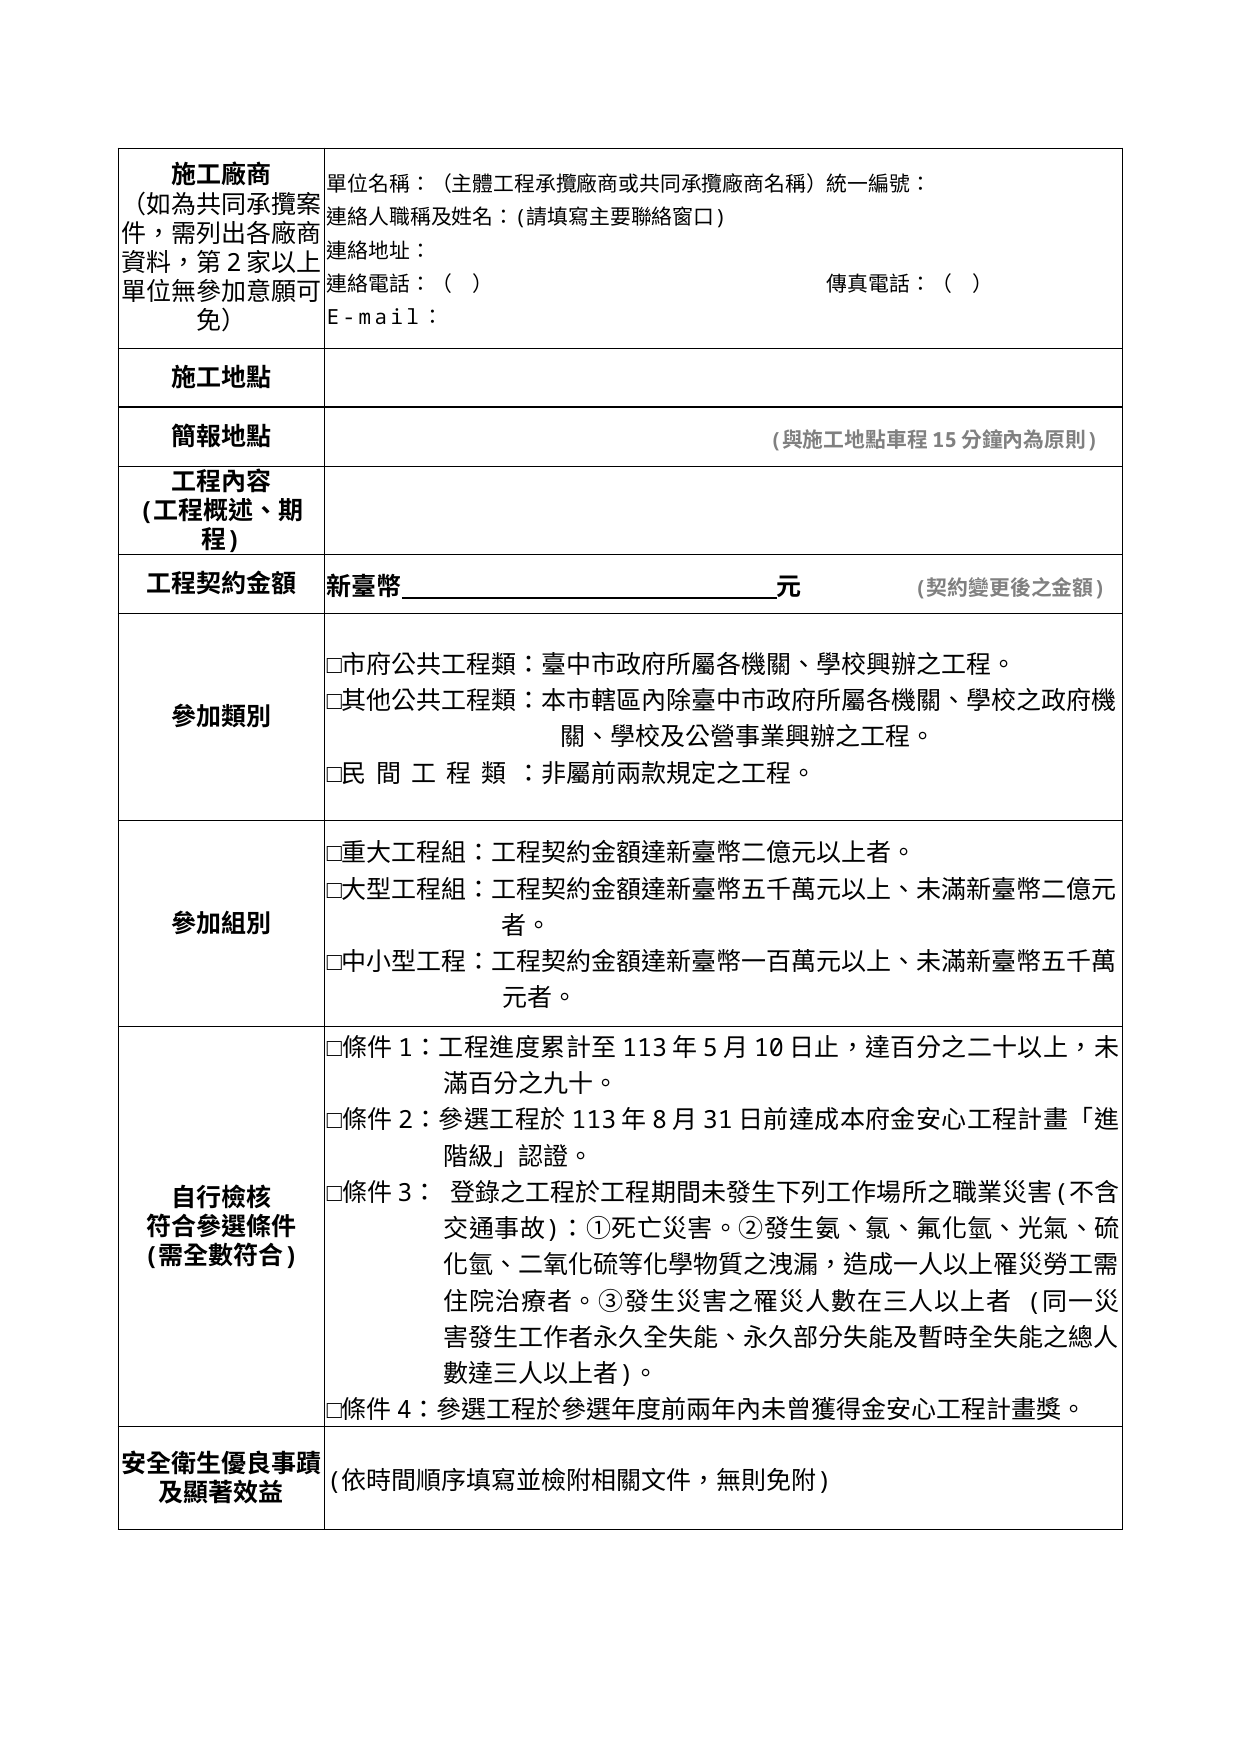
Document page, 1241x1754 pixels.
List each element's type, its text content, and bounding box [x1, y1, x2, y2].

table_cell 單位名稱：（主體工程承攬廠商或共同承攬廠商名稱）統一編號： 連絡人職稱及姓名：(請填寫主要聯絡窗口) 連絡地址： 連絡電話：（ ） 傳真電話：（ ） E-mail： [325, 149, 1122, 347]
table_cell 新臺幣 元 (契約變更後之金額) [325, 555, 1122, 613]
table_cell (與施工地點車程15分鐘內為原則) [325, 408, 1122, 466]
table_cell 施工廠商 （如為共同承攬案件，需列出各廠商資料，第2家以上單位無參加意願可免） [119, 149, 324, 347]
table_cell 安全衛生優良事蹟及顯著效益 [119, 1427, 324, 1528]
table_cell [325, 467, 1122, 554]
table_cell □重大工程組：工程契約金額達新臺幣二億元以上者。 □大型工程組：工程契約金額達新臺幣五千萬元以上、未滿新臺幣二億元者。 □中小型工程：工程契約金額達新臺幣一百萬元以上、未滿新臺幣五千萬元者。 [325, 821, 1122, 1026]
table_cell 施工地點 [119, 349, 324, 406]
table_cell 自行檢核 符合參選條件 (需全數符合) [119, 1027, 324, 1426]
table_cell 工程契約金額 [119, 555, 324, 613]
table_cell 參加組別 [119, 821, 324, 1026]
table_cell [325, 349, 1122, 406]
table_cell 工程內容 (工程概述、期程) [119, 467, 324, 554]
table_cell 參加類別 [119, 614, 324, 820]
table_cell 簡報地點 [119, 408, 324, 466]
table_cell □條件1：工程進度累計至113年5月10日止，達百分之二十以上，未滿百分之九十。 □條件2：參選工程於113年8月31日前達成本府金安心工程計畫「進階級」認證。 □條件3： 登錄之工程於工程期間未發生下列工作場所之職業災害(不含交通事故)：①死亡災害。②發生氨、氯、氟化氫、光氣、硫化氫、二氧化硫等化學物質之洩漏，造成一人以上罹災勞工需住院治療者。③發生災害之罹災人數在三人以上者 (同一災害發生工作者永久全失能、永久部分失能及暫時全失能之總人數達三人以上者)。 □條件4：參選工程於參選年度前兩年內未曾獲得金安心工程計畫獎。 [325, 1027, 1122, 1426]
table_cell (依時間順序填寫並檢附相關文件，無則免附) [325, 1427, 1122, 1528]
table_cell □市府公共工程類：臺中市政府所屬各機關、學校興辦之工程。 □其他公共工程類：本市轄區內除臺中市政府所屬各機關、學校之政府機關、學校及公營事業興辦之工程。 □民間工程類：非屬前兩款規定之工程。 [325, 614, 1122, 820]
